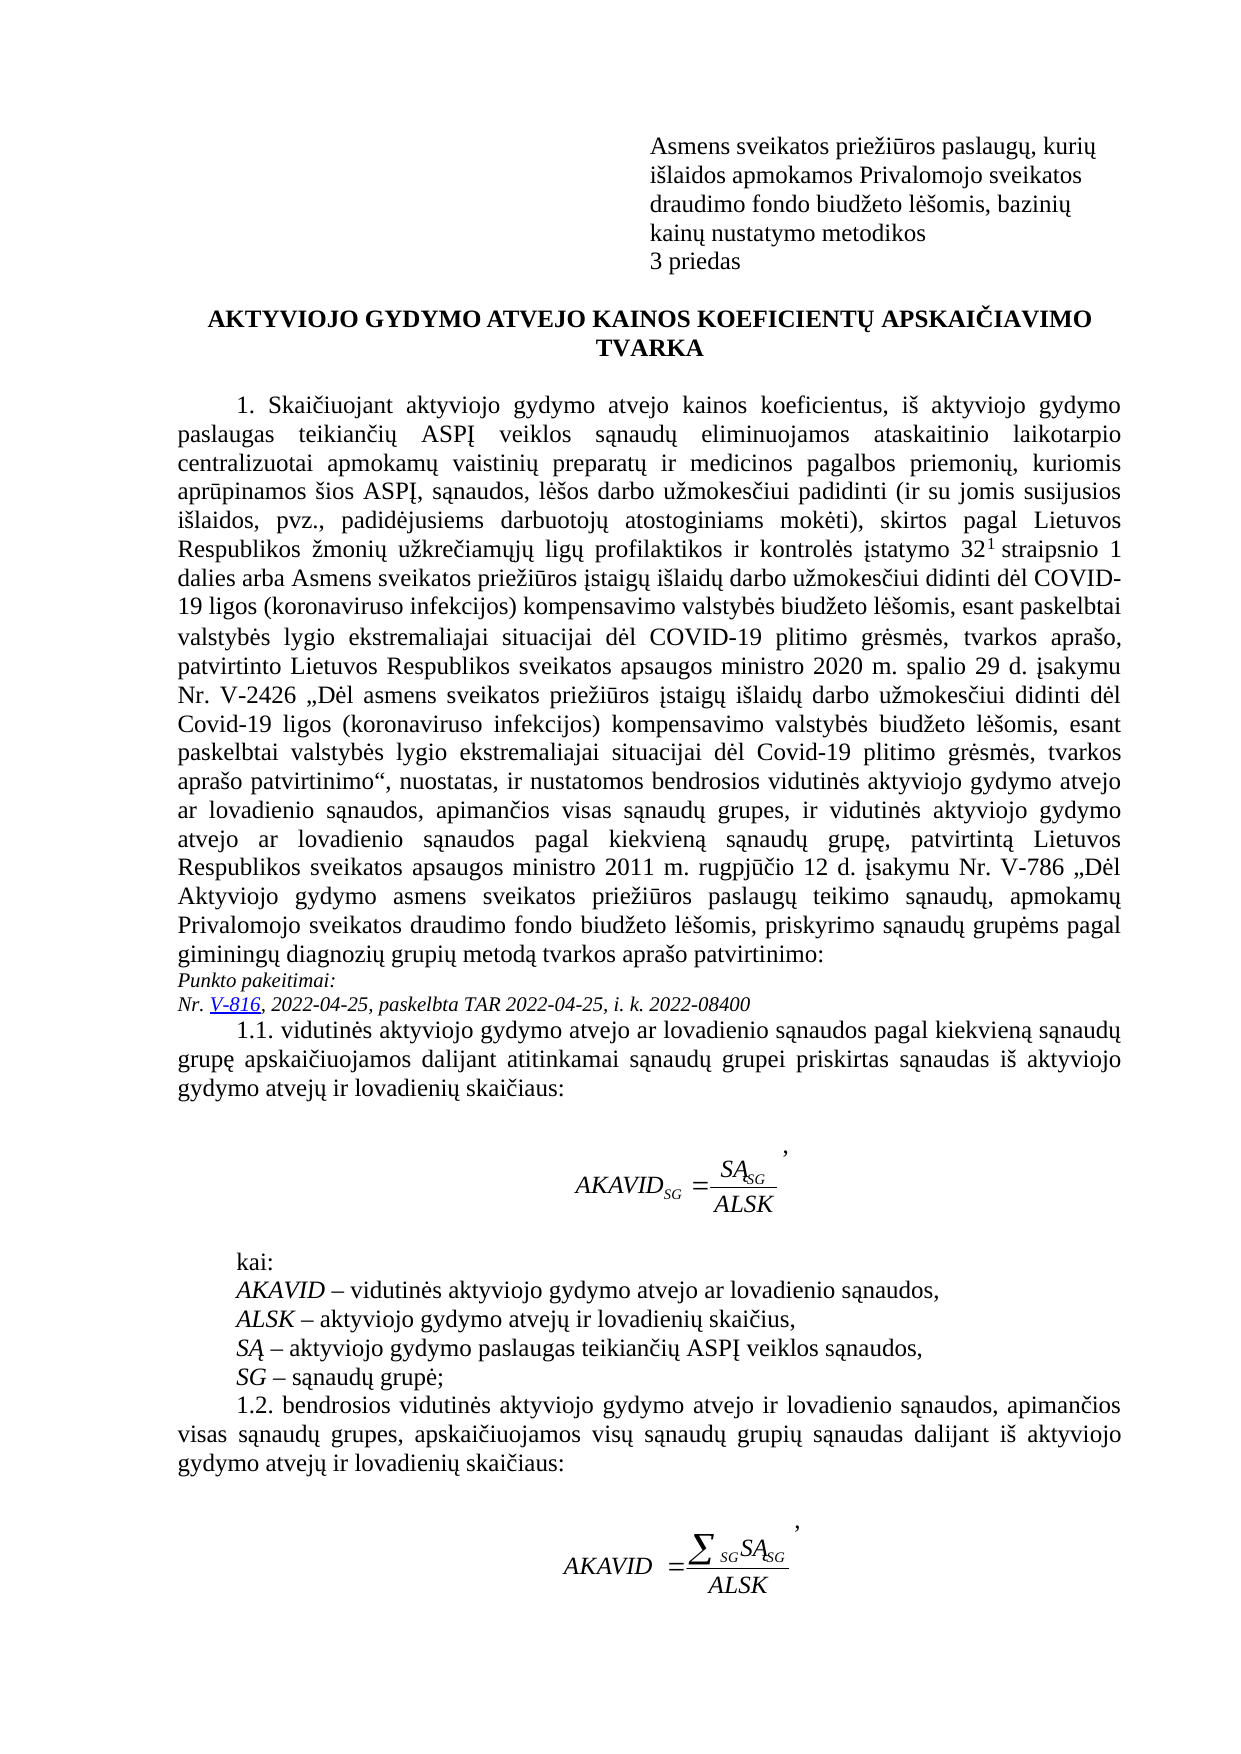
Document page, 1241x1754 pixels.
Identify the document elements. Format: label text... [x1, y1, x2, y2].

text 1.1. vidutinės aktyviojo gydymo atvejo ar lovadienio sąnaudos pagal kiekvieną sąnaudų grupę apskaičiuojamos dalijant atitinkamai sąnaudų grupei priskirtas sąnaudas iš aktyviojo gydymo atvejų ir lovadienių skaičiaus: [177, 1016, 1122, 1102]
text 3 priedas [649, 246, 1122, 275]
text Punkto pakeitimai: [177, 967, 1122, 992]
text SG – sąnaudų grupė; [177, 1362, 1122, 1391]
text AKAVID – vidutinės aktyviojo gydymo atvejo ar lovadienio sąnaudos, [177, 1276, 1122, 1304]
text , [177, 1131, 1122, 1218]
text 1. Skaičiuojant aktyviojo gydymo atvejo kainos koeficientus, iš aktyviojo gydymo paslaugas teikiančių ASPĮ veiklos sąnaudų eliminuojamos ataskaitinio laikotarpio centralizuotai apmokamų vaistinių preparatų ir medicinos pagalbos priemonių, kuriomis aprūpinamos šios ASPĮ, sąnaudos, lėšos darbo užmokesčiui padidinti (ir su jomis susijusios išlaidos, pvz., padidėjusiems darbuotojų atostoginiams mokėti), skirtos pagal Lietuvos Respublikos žmonių užkrečiamųjų ligų profilaktikos ir kontrolės įstatymo 321 straipsnio 1 dalies arba Asmens sveikatos priežiūros įstaigų išlaidų darbo užmokesčiui didinti dėl COVID-19 ligos (koronaviruso infekcijos) kompensavimo valstybės biudžeto lėšomis, esant paskelbtai valstybės lygio ekstremaliajai situacijai dėl COVID-19 plitimo grėsmės, tvarkos aprašo, patvirtinto Lietuvos Respublikos sveikatos apsaugos ministro 2020 m. spalio 29 d. įsakymu Nr. V-2426 „Dėl asmens sveikatos priežiūros įstaigų išlaidų darbo užmokesčiui didinti dėl Covid-19 ligos (koronaviruso infekcijos) kompensavimo valstybės biudžeto lėšomis, esant paskelbtai valstybės lygio ekstremaliajai situacijai dėl Covid-19 plitimo grėsmės, tvarkos aprašo patvirtinimo“, nuostatas, ir nustatomos bendrosios vidutinės aktyviojo gydymo atvejo ar lovadienio sąnaudos, apimančios visas sąnaudų grupes, ir vidutinės aktyviojo gydymo atvejo ar lovadienio sąnaudos pagal kiekvieną sąnaudų grupę, patvirtintą Lietuvos Respublikos sveikatos apsaugos ministro 2011 m. rugpjūčio 12 d. įsakymu Nr. V-786 „Dėl Aktyviojo gydymo asmens sveikatos priežiūros paslaugų teikimo sąnaudų, apmokamų Privalomojo sveikatos draudimo fondo biudžeto lėšomis, priskyrimo sąnaudų grupėms pagal giminingų diagnozių grupių metodą tvarkos aprašo patvirtinimo: [177, 390, 1122, 967]
text kai: [236, 1247, 1122, 1276]
text 1.2. bendrosios vidutinės aktyviojo gydymo atvejo ir lovadienio sąnaudos, apimančios visas sąnaudų grupes, apskaičiuojamos visų sąnaudų grupių sąnaudas dalijant iš aktyviojo gydymo atvejų ir lovadienių skaičiaus: [177, 1391, 1122, 1477]
text ALSK – aktyviojo gydymo atvejų ir lovadienių skaičius, [177, 1304, 1122, 1333]
text SĄ – aktyviojo gydymo paslaugas teikiančių ASPĮ veiklos sąnaudos, [177, 1333, 1122, 1362]
text AKTYVIOJO GYDYMO ATVEJO KAINOS KOEFICIENTŲ APSKAIČIAVIMO TVARKA [177, 304, 1122, 361]
text Asmens sveikatos priežiūros paslaugų, kurių išlaidos apmokamos Privalomojo sveikatos draudimo fondo biudžeto lėšomis, bazinių kainų nustatymo metodikos [649, 131, 1122, 246]
text Nr. V-816, 2022-04-25, paskelbta TAR 2022-04-25, i. k. 2022-08400 [177, 992, 1122, 1016]
text , [177, 1506, 1122, 1599]
